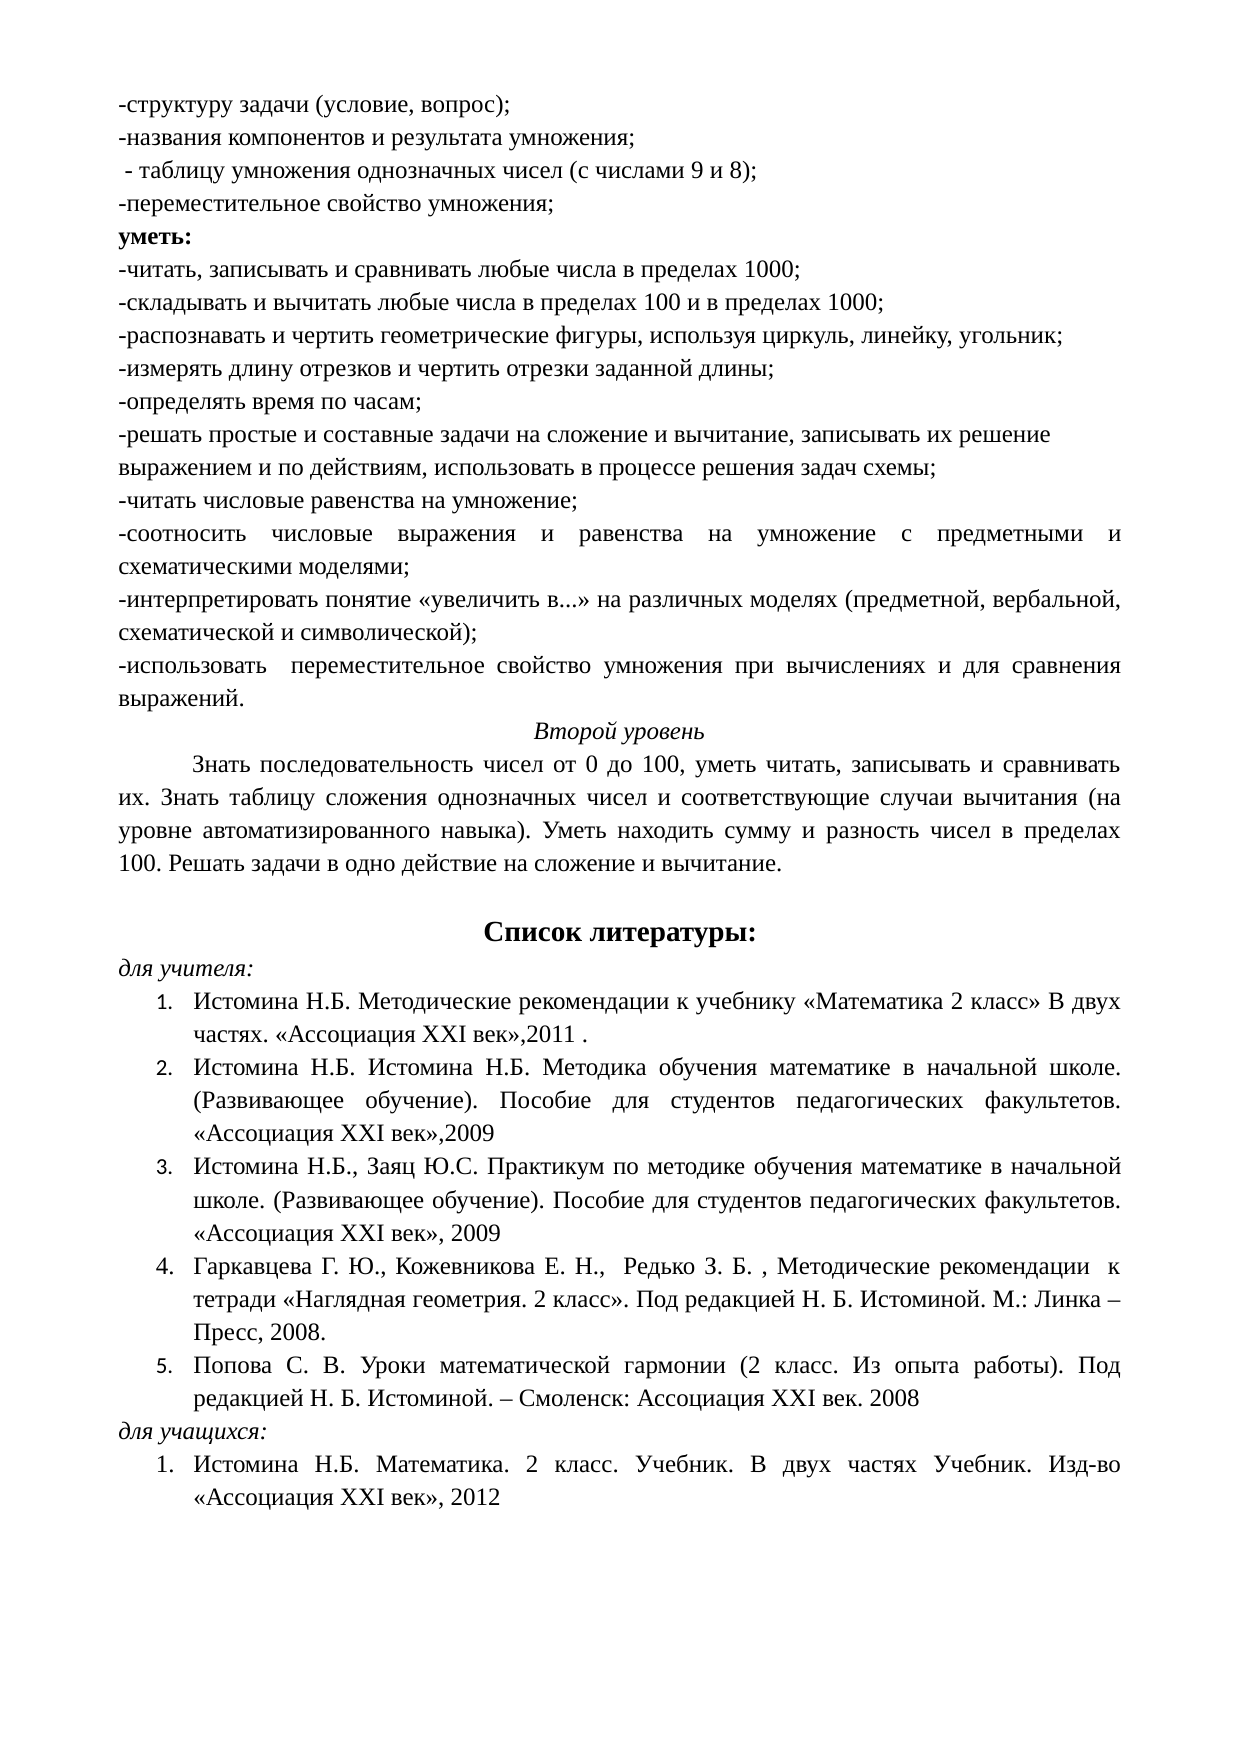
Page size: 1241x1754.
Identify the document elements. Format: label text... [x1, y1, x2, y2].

list Истомина Н.Б. Математика. 2 класс. Учебник. В двух частях Учебник. Изд-во «Ассоциация ХХΙ век», 2012 [156, 1449, 1122, 1511]
text -измерять длину отрезков и чертить отрезки заданной длины; [118, 353, 1122, 382]
text Второй уровень [118, 716, 1122, 745]
text Знать последовательность чисел от 0 до 100, уметь читать, записывать и сравнивать их. Знать таблицу сложения однозначных чисел и соответствующие случаи вычитания (на уровне автоматизированного навыка). Уметь находить сумму и разность чисел в пределах 100. Решать задачи в одно действие на сложение и вычитание. [118, 749, 1122, 877]
list Истомина Н.Б. Истомина Н.Б. Методика обучения математике в начальной школе. (Развивающее обучение). Пособие для студентов педагогических факультетов. «Ассоциация ХХI век»,2009 [156, 1052, 1122, 1147]
text уметь: [118, 221, 1122, 249]
text -названия компонентов и результата умножения; [118, 122, 1122, 150]
text -структуру задачи (условие, вопрос); [118, 89, 1122, 117]
text для учителя: [118, 953, 1122, 981]
text -переместительное свойство умножения; [118, 188, 1122, 216]
text - таблицу умножения однозначных чисел (с числами 9 и 8); [118, 155, 1122, 183]
text для учащихся: [118, 1416, 1122, 1445]
text -интерпретировать понятие «увеличить в...» на различных моделях (предметной, вербальной, схематической и символической); [118, 584, 1122, 646]
list Истомина Н.Б. Методические рекомендации к учебнику «Математика 2 класс» В двух частях. «Ассоциация ХХI век»,2011 . [156, 986, 1122, 1048]
list Попова С. В. Уроки математической гармонии (2 класс. Из опыта работы). Под редакцией Н. Б. Истоминой. – Смоленск: Ассоциация ХХI век. 2008 [156, 1350, 1122, 1412]
text -читать числовые равенства на умножение; [118, 485, 1122, 514]
text выражением и по действиям, использовать в процессе решения задач схемы; [118, 452, 1122, 481]
text -определять время по часам; [118, 386, 1122, 414]
text -соотносить числовые выражения и равенства на умножение с предметными и схематическими моделями; [118, 518, 1122, 580]
text -использовать переместительное свойство умножения при вычислениях и для сравнения выражений. [118, 650, 1122, 712]
text -читать, записывать и сравнивать любые числа в пределах 1000; [118, 254, 1122, 282]
text Список литературы: [118, 914, 1122, 948]
list Гаркавцева Г. Ю., Кожевникова Е. Н., Редько З. Б. , Методические рекомендации к тетради «Наглядная геометрия. 2 класс». Под редакцией Н. Б. Истоминой. М.: Линка – Пресс, 2008. [156, 1251, 1122, 1346]
text -распознавать и чертить геометрические фигуры, используя циркуль, линейку, угольник; [118, 320, 1122, 348]
list Истомина Н.Б., Заяц Ю.С. Практикум по методике обучения математике в начальной школе. (Развивающее обучение). Пособие для студентов педагогических факультетов. «Ассоциация ХХI век», 2009 [156, 1151, 1122, 1247]
text -складывать и вычитать любые числа в пределах 100 и в пределах 1000; [118, 287, 1122, 316]
text -решать простые и составные задачи на сложение и вычитание, записывать их решение [118, 419, 1122, 448]
